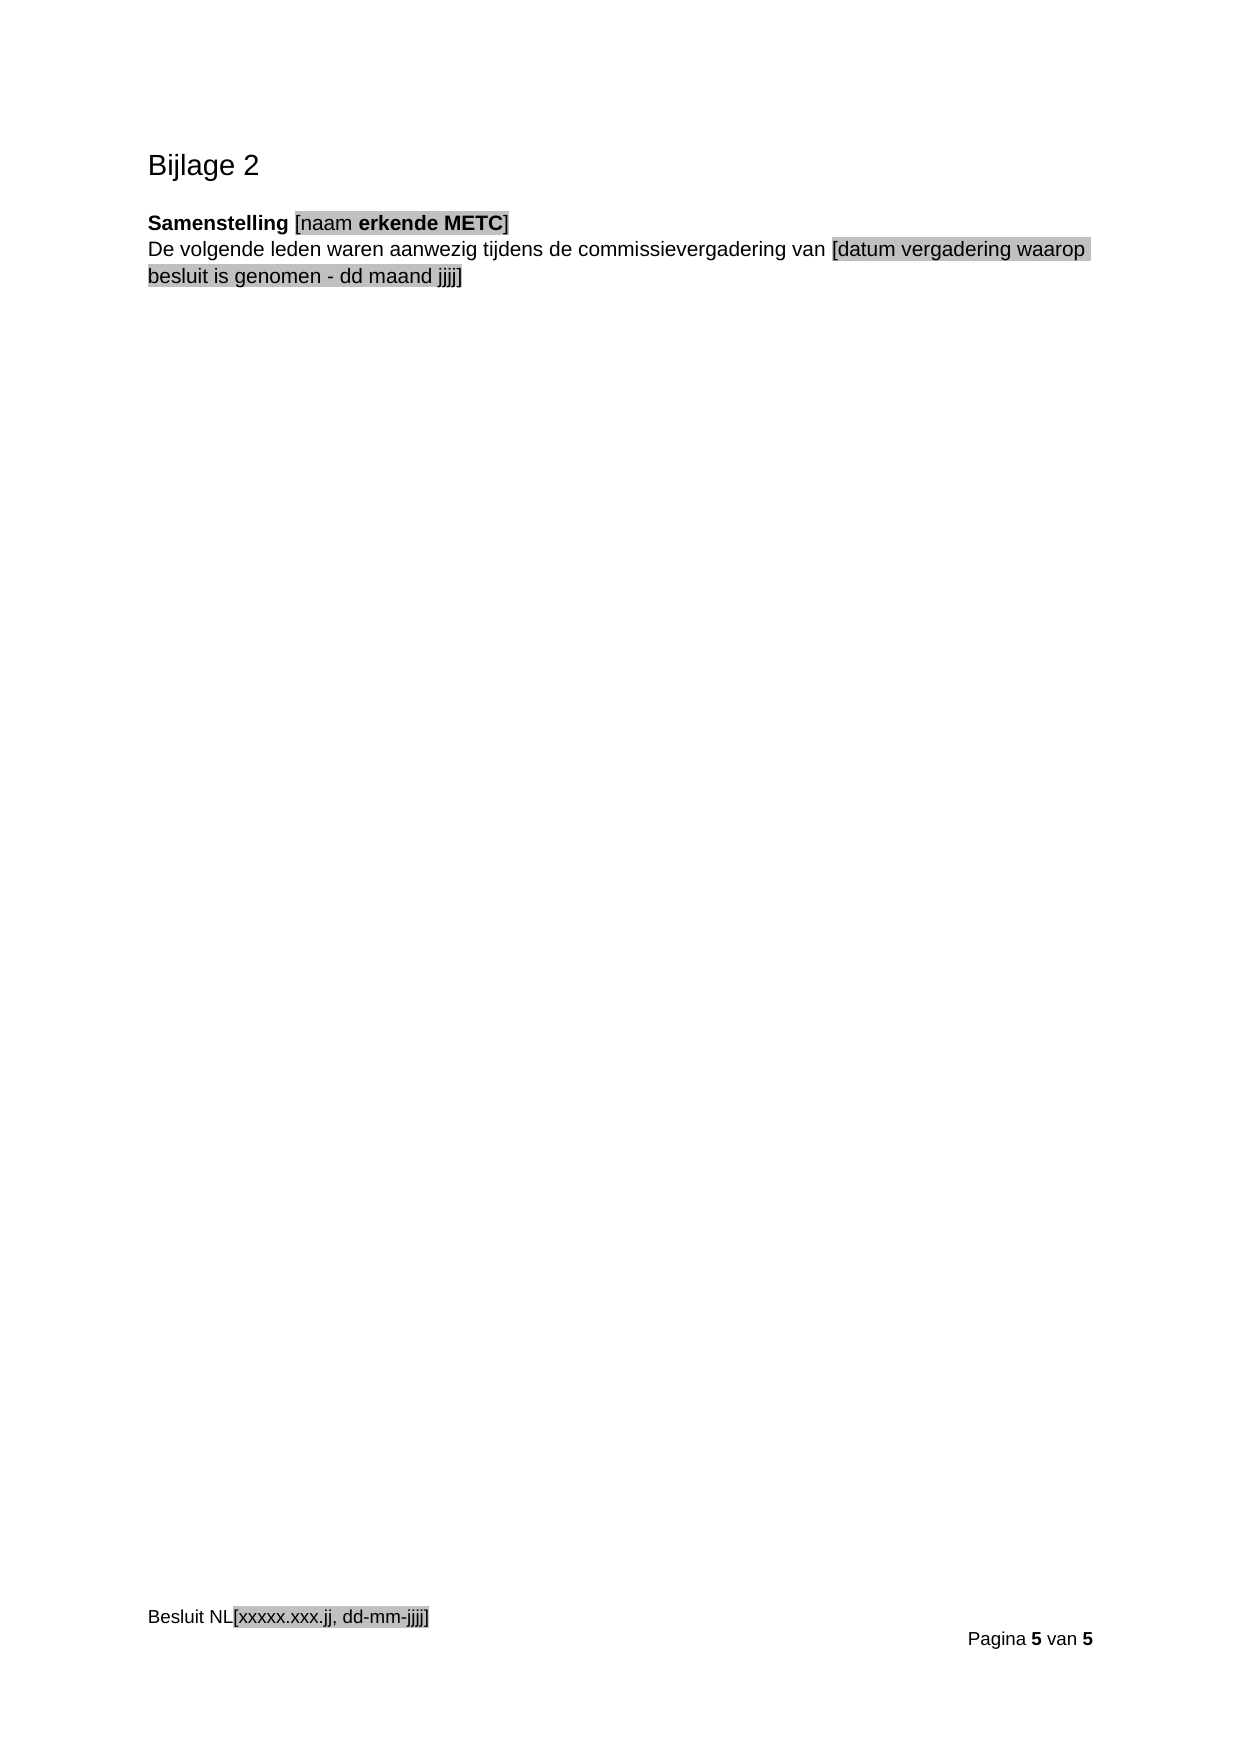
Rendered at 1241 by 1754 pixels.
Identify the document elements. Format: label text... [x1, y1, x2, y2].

text Samenstelling [naam erkende METC] [148, 211, 1093, 235]
text De volgende leden waren aanwezig tijdens de commissievergadering van [datum vergadering waarop besluit is genomen - dd maand jjjj] [148, 237, 1093, 287]
text Bijlage 2 [148, 148, 1093, 181]
